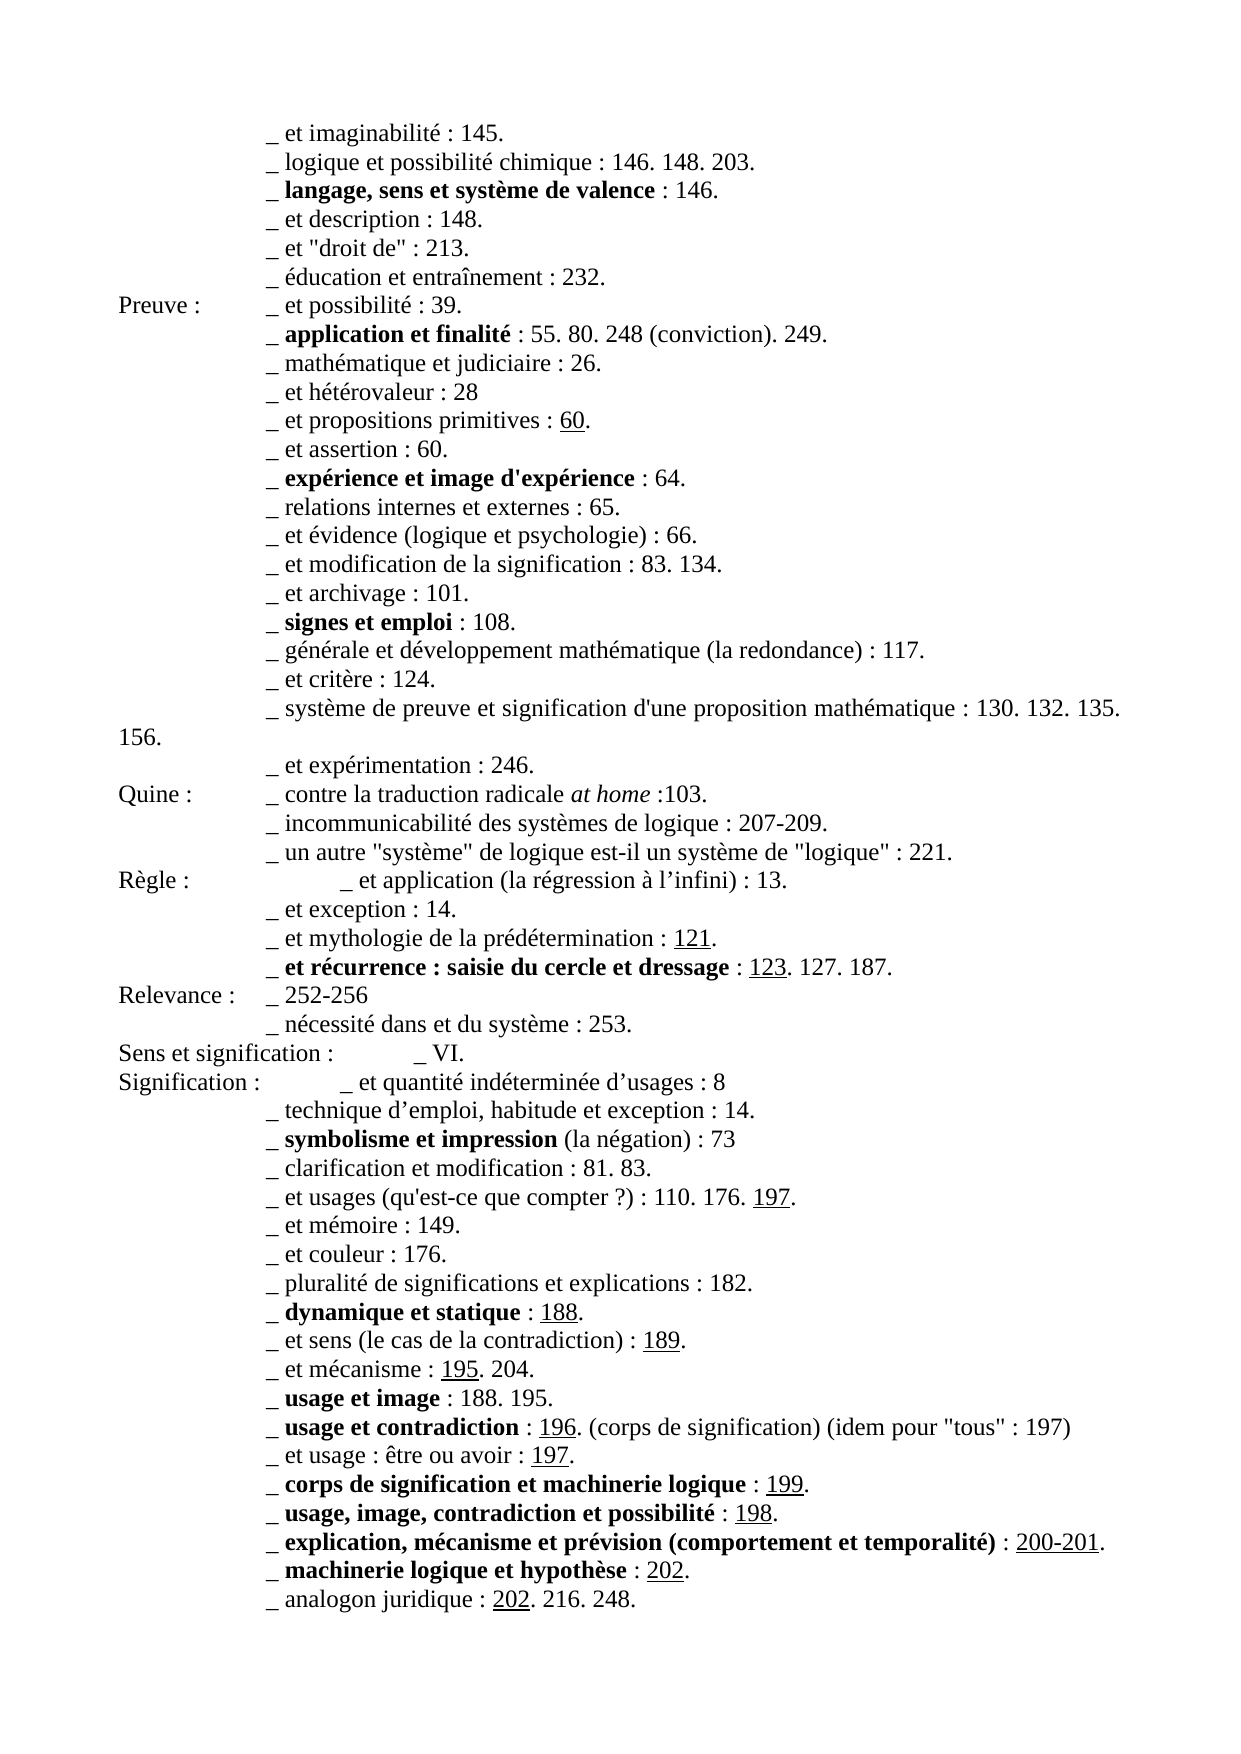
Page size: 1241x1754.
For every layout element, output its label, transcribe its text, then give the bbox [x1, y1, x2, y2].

text _ relations internes et externes : 65. [118, 492, 1122, 521]
text _ usage et contradiction : 196. (corps de signification) (idem pour "tous" : 197) [118, 1412, 1122, 1441]
text Sens et signification : _ VI. [118, 1038, 1122, 1067]
text _ et archivage : 101. [118, 578, 1122, 607]
text _ usage, image, contradiction et possibilité : 198. [118, 1498, 1122, 1527]
text _ et imaginabilité : 145. [118, 118, 1122, 147]
text Règle : _ et application (la régression à l’infini) : 13. [118, 866, 1122, 894]
text _ et exception : 14. [118, 894, 1122, 923]
text _ et hétérovaleur : 28 [118, 377, 1122, 406]
text _ machinerie logique et hypothèse : 202. [118, 1556, 1122, 1584]
text _ générale et développement mathématique (la redondance) : 117. [118, 636, 1122, 664]
text _ dynamique et statique : 188. [118, 1297, 1122, 1326]
text _ usage et image : 188. 195. [118, 1383, 1122, 1412]
text Preuve : _ et possibilité : 39. [118, 291, 1122, 319]
text _ et modification de la signification : 83. 134. [118, 549, 1122, 578]
text _ expérience et image d'expérience : 64. [118, 463, 1122, 492]
text _ mathématique et judiciaire : 26. [118, 348, 1122, 377]
text _ éducation et entraînement : 232. [118, 262, 1122, 291]
text _ incommunicabilité des systèmes de logique : 207-209. [118, 808, 1122, 837]
text Quine : _ contre la traduction radicale at home :103. [118, 779, 1122, 808]
text _ un autre "système" de logique est-il un système de "logique" : 221. [118, 837, 1122, 866]
text _ et mémoire : 149. [118, 1211, 1122, 1239]
text _ pluralité de significations et explications : 182. [118, 1268, 1122, 1297]
text _ langage, sens et système de valence : 146. [118, 176, 1122, 204]
text _ analogon juridique : 202. 216. 248. [118, 1584, 1122, 1613]
text _ et propositions primitives : 60. [118, 406, 1122, 434]
text _ corps de signification et machinerie logique : 199. [118, 1469, 1122, 1498]
text _ et "droit de" : 213. [118, 233, 1122, 262]
text _ explication, mécanisme et prévision (comportement et temporalité) : 200-201. [118, 1527, 1122, 1556]
text _ système de preuve et signification d'une proposition mathématique : 130. 132. 135. 156. [118, 693, 1122, 751]
text _ et assertion : 60. [118, 434, 1122, 463]
text _ et évidence (logique et psychologie) : 66. [118, 521, 1122, 549]
text _ et description : 148. [118, 204, 1122, 233]
text _ technique d’emploi, habitude et exception : 14. [118, 1096, 1122, 1124]
text _ et mythologie de la prédétermination : 121. [118, 923, 1122, 952]
text _ symbolisme et impression (la négation) : 73 [118, 1124, 1122, 1153]
text _ et sens (le cas de la contradiction) : 189. [118, 1326, 1122, 1354]
text _ nécessité dans et du système : 253. [118, 1009, 1122, 1038]
text _ et couleur : 176. [118, 1239, 1122, 1268]
text _ application et finalité : 55. 80. 248 (conviction). 249. [118, 319, 1122, 348]
text _ et critère : 124. [118, 664, 1122, 693]
text _ signes et emploi : 108. [118, 607, 1122, 636]
text _ et expérimentation : 246. [118, 751, 1122, 779]
text Signification : _ et quantité indéterminée d’usages : 8 [118, 1067, 1122, 1096]
text _ clarification et modification : 81. 83. [118, 1153, 1122, 1182]
text _ et usage : être ou avoir : 197. [118, 1441, 1122, 1469]
text _ et mécanisme : 195. 204. [118, 1354, 1122, 1383]
text _ logique et possibilité chimique : 146. 148. 203. [118, 147, 1122, 176]
text _ et récurrence : saisie du cercle et dressage : 123. 127. 187. [118, 952, 1122, 981]
text Relevance : _ 252-256 [118, 981, 1122, 1009]
text _ et usages (qu'est-ce que compter ?) : 110. 176. 197. [118, 1182, 1122, 1211]
